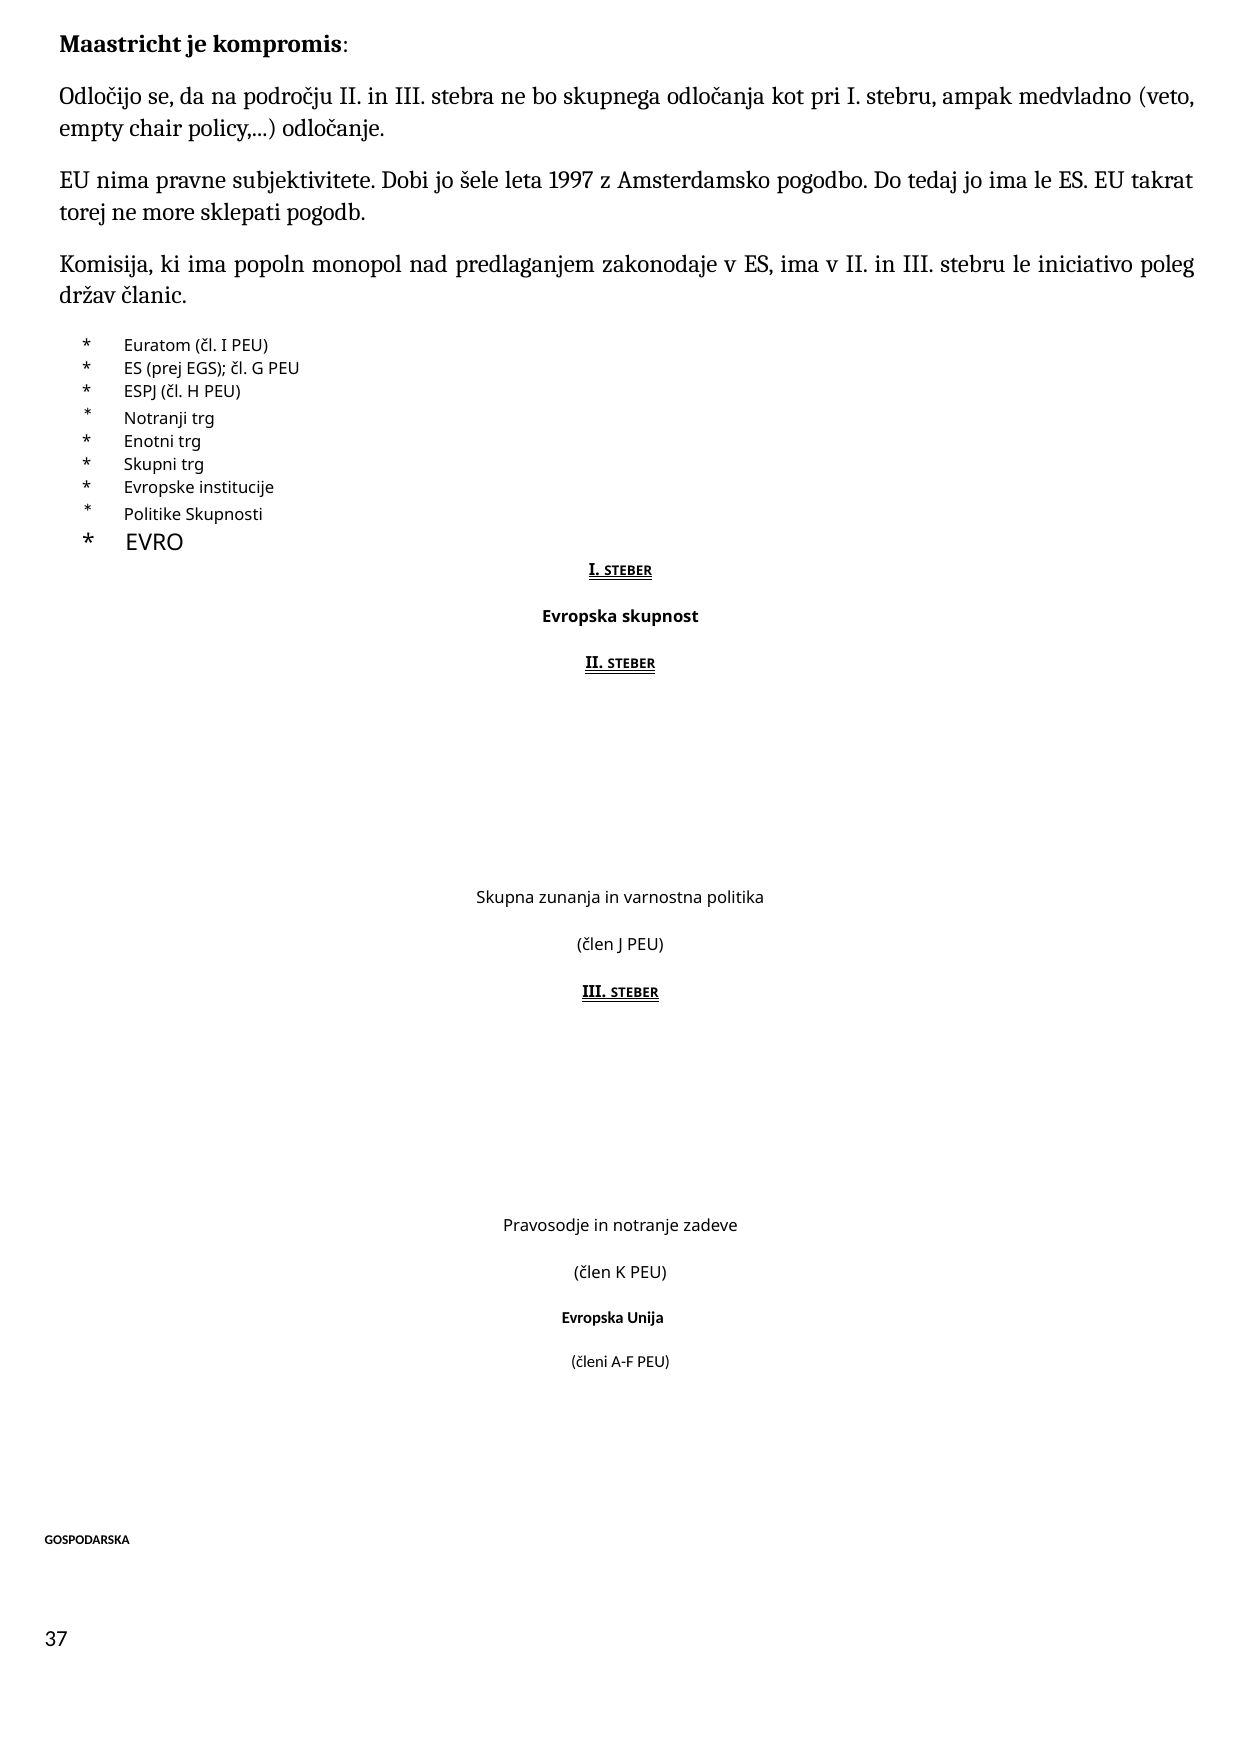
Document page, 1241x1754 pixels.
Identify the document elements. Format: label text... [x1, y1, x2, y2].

text gospodarska [44, 1528, 1196, 1548]
text II. steber [44, 651, 1196, 674]
list Skupni trg [82, 453, 1196, 475]
text III. steber [44, 979, 1196, 1002]
text EU nima pravne subjektivitete. Dobi jo šele leta 1997 z Amsterdamsko pogodbo. Do tedaj jo ima le ES. EU takrat torej ne more sklepati pogodb. [59, 166, 1196, 226]
text Komisija, ki ima popoln monopol nad predlaganjem zakonodaje v ES, ima v II. in III. stebru le iniciativo poleg držav članic. [59, 250, 1196, 310]
text (člen K PEU) [44, 1261, 1196, 1283]
list Notranji trg [82, 402, 1196, 430]
list Enotni trg [82, 430, 1196, 453]
text (členi A-F PEU) [44, 1352, 1196, 1372]
text Evropska skupnost [44, 604, 1196, 627]
text Evropska Unija [44, 1307, 1196, 1328]
text I. steber [44, 557, 1196, 580]
list ESPJ (čl. H PEU) [82, 379, 1196, 402]
list Euratom (čl. I PEU) [82, 334, 1196, 357]
text Pravosodje in notranje zadeve [44, 1214, 1196, 1236]
list EVRO [82, 526, 1196, 557]
text Odločijo se, da na področju II. in III. stebra ne bo skupnega odločanja kot pri I. stebru, ampak medvladno (veto, empty chair policy,...) odločanje. [59, 82, 1196, 142]
list Politike Skupnosti [82, 498, 1196, 526]
text Maastricht je kompromis: [59, 29, 1196, 58]
list Evropske institucije [82, 475, 1196, 498]
text Skupna zunanja in varnostna politika [44, 886, 1196, 908]
text (člen J PEU) [44, 932, 1196, 955]
list ES (prej EGS); čl. G PEU [82, 357, 1196, 379]
